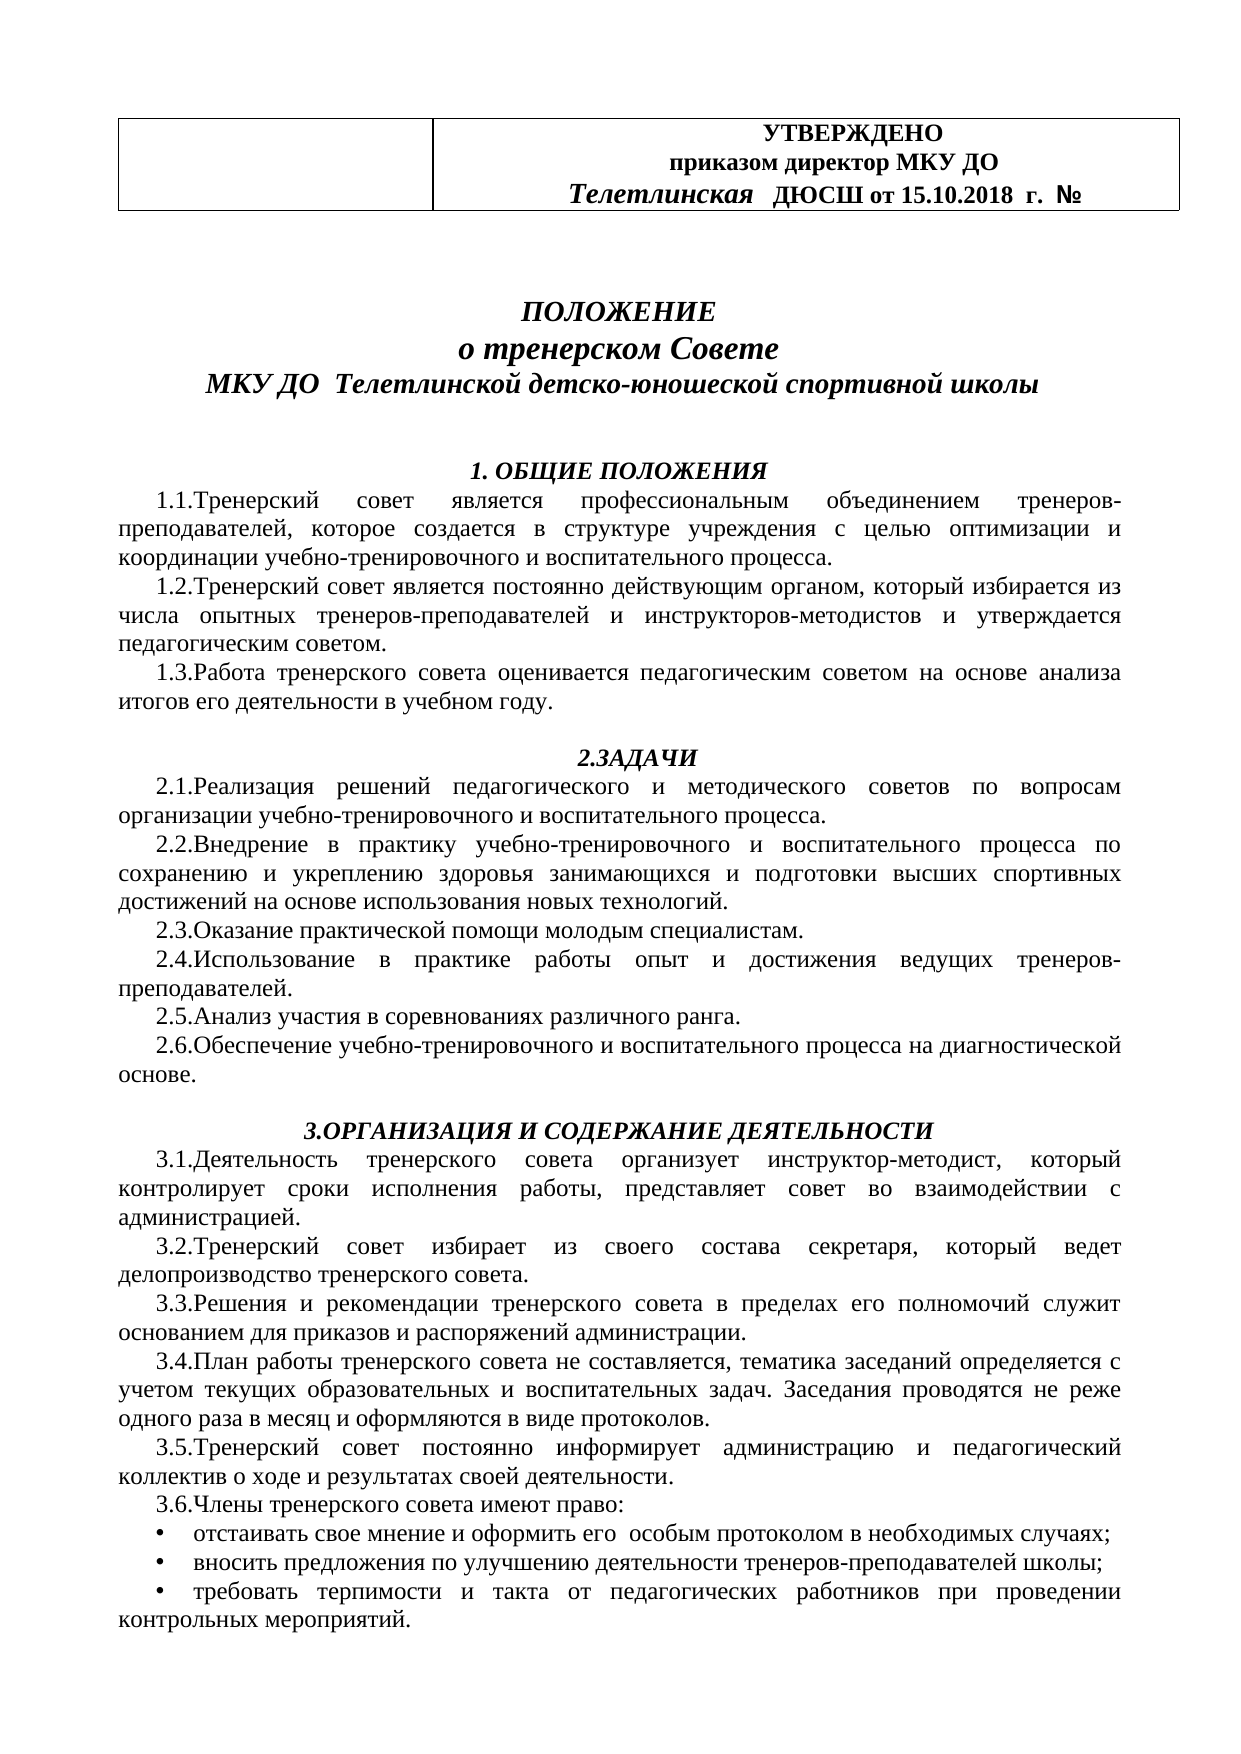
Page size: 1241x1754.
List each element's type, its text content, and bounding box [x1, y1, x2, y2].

table_header УТВЕРЖДЕНО приказом директор МКУ ДО Телетлинская ДЮСШ от 15.10.2018 г. № [434, 119, 1179, 210]
list вносить предложения по улучшению деятельности тренеров-преподавателей школы; [81, 1547, 1122, 1576]
text 3.2.Тренерский совет избирает из своего состава секретаря, который ведет делопроизводство тренерского совета. [118, 1231, 1122, 1288]
text 2.4.Использование в практике работы опыт и достижения ведущих тренеров-преподавателей. [118, 944, 1122, 1001]
text 3.1.Деятельность тренерского совета организует инструктор-методист, который контролирует сроки исполнения работы, представляет совет во взаимодействии с администрацией. [118, 1144, 1122, 1231]
text 2.3.Оказание практической помощи молодым специалистам. [118, 915, 1122, 944]
text 3.5.Тренерский совет постоянно информирует администрацию и педагогический коллектив о ходе и результатах своей деятельности. [118, 1432, 1122, 1489]
text 3.4.План работы тренерского совета не составляется, тематика заседаний определяется с учетом текущих образовательных и воспитательных задач. Заседания проводятся не реже одного раза в месяц и оформляются в виде протоколов. [118, 1346, 1122, 1432]
text 2.ЗАДАЧИ [118, 743, 1122, 771]
text 1.1.Тренерский совет является профессиональным объединением тренеров-преподавателей, которое создается в структуре учреждения с целью оптимизации и координации учебно-тренировочного и воспитательного процесса. [118, 485, 1122, 571]
table_header [119, 119, 432, 210]
text ПОЛОЖЕНИЕ [118, 294, 1122, 328]
text о тренерском Совете [118, 328, 1122, 366]
text 1.3.Работа тренерского совета оценивается педагогическим советом на основе анализа итогов его деятельности в учебном году. [118, 657, 1122, 715]
list требовать терпимости и такта от педагогических работников при проведении контрольных мероприятий. [81, 1576, 1122, 1633]
text 1. ОБЩИЕ ПОЛОЖЕНИЯ [118, 456, 1122, 485]
text 2.6.Обеспечение учебно-тренировочного и воспитательного процесса на диагностической основе. [118, 1030, 1122, 1088]
text 2.5.Анализ участия в соревнованиях различного ранга. [118, 1001, 1122, 1030]
text 1.2.Тренерский совет является постоянно действующим органом, который избирается из числа опытных тренеров-преподавателей и инструкторов-методистов и утверждается педагогическим советом. [118, 571, 1122, 657]
text 3.ОРГАНИЗАЦИЯ И СОДЕРЖАНИЕ ДЕЯТЕЛЬНОСТИ [118, 1116, 1122, 1144]
text 2.2.Внедрение в практику учебно-тренировочного и воспитательного процесса по сохранению и укреплению здоровья занимающихся и подготовки высших спортивных достижений на основе использования новых технологий. [118, 829, 1122, 915]
text МКУ ДО Телетлинской детско-юношеской спортивной школы [118, 366, 1122, 400]
text 2.1.Реализация решений педагогического и методического советов по вопросам организации учебно-тренировочного и воспитательного процесса. [118, 771, 1122, 829]
text 3.6.Члены тренерского совета имеют право: [118, 1489, 1122, 1518]
list отстаивать свое мнение и оформить его особым протоколом в необходимых случаях; [81, 1518, 1122, 1547]
text 3.3.Решения и рекомендации тренерского совета в пределах его полномочий служит основанием для приказов и распоряжений администрации. [118, 1288, 1122, 1346]
